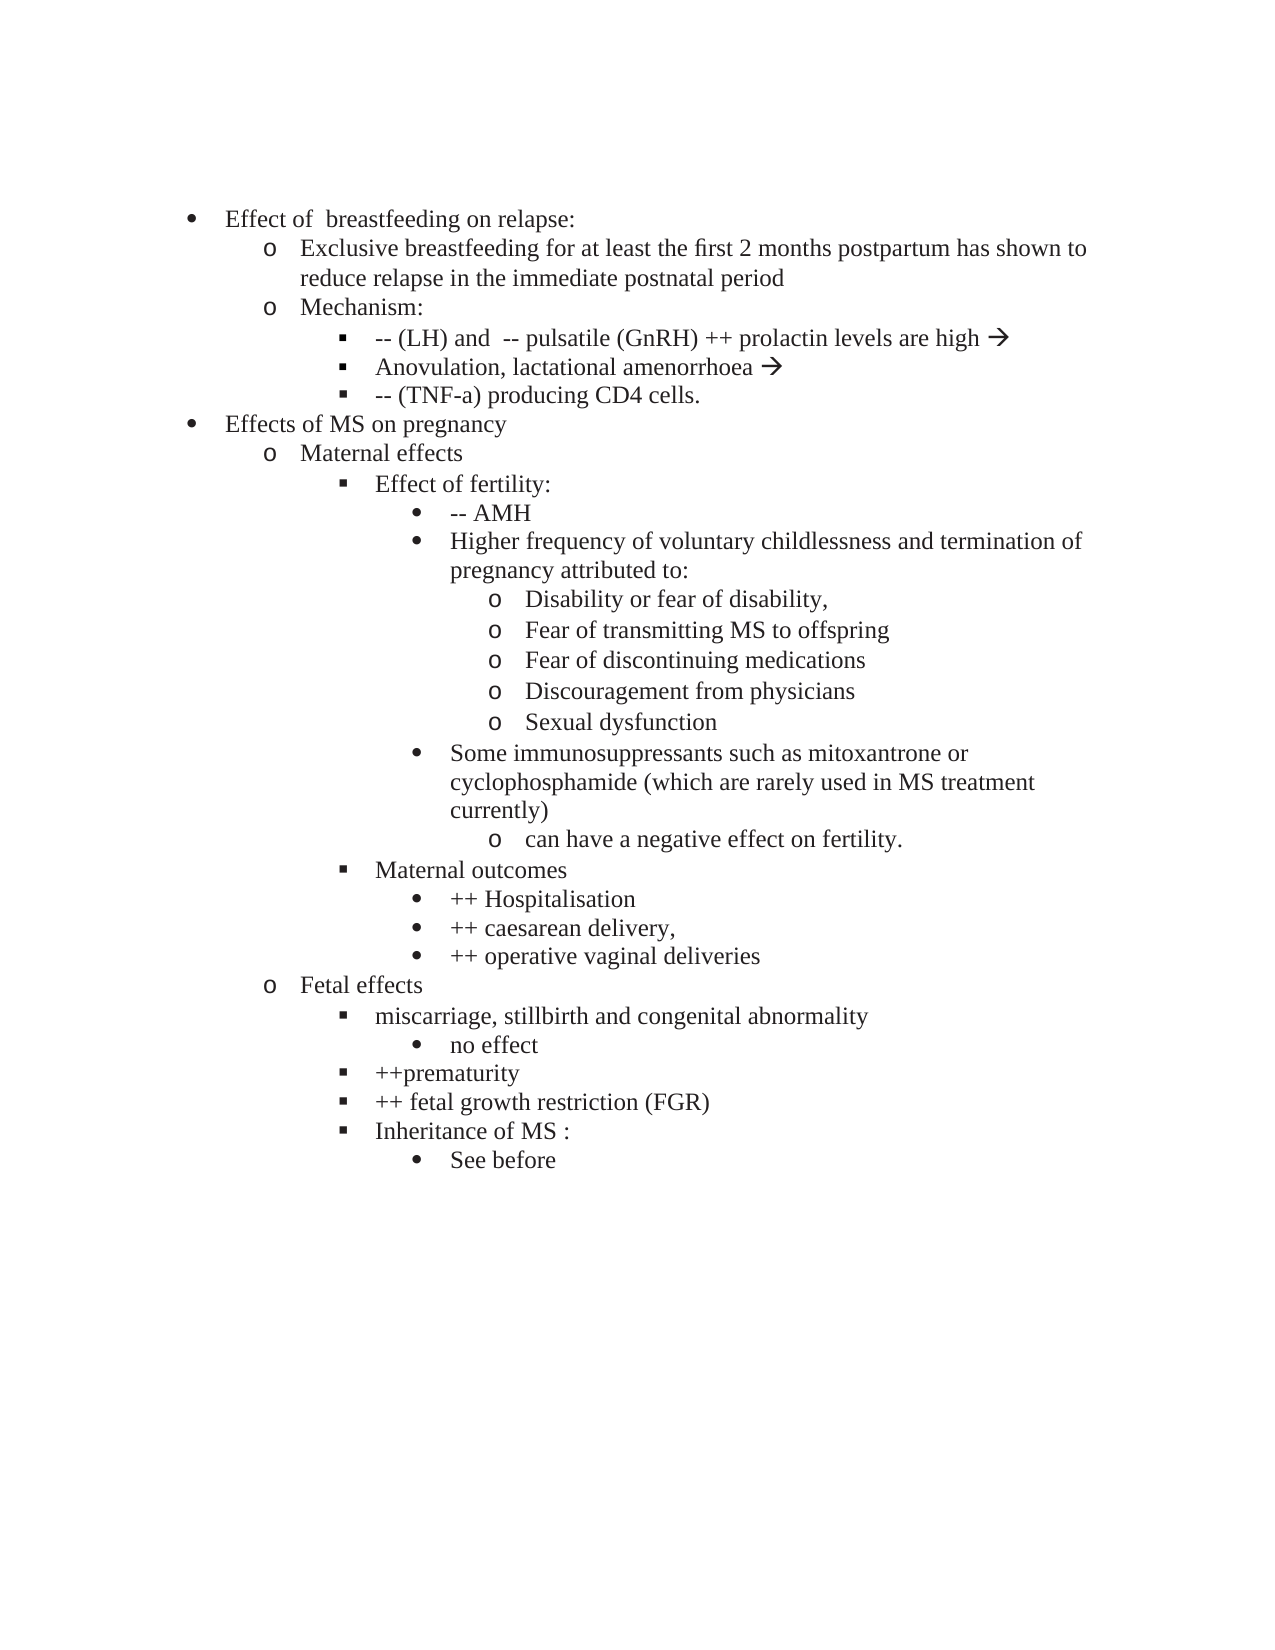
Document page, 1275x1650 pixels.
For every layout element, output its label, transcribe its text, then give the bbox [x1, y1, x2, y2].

list -- AMH [412, 498, 1125, 526]
list ++ fetal growth restriction (FGR) [337, 1087, 1125, 1116]
list Higher frequency of voluntary childlessness and termination of pregnancy attributed to: [412, 526, 1125, 584]
list can have a negative effect on fertility. [487, 824, 1125, 855]
list -- (LH) and -- pulsatile (GnRH) ++ prolactin levels are high  [337, 323, 1125, 352]
list Fetal effects [262, 970, 1125, 1001]
list Fear of discontinuing medications [487, 646, 1125, 676]
list miscarriage, stillbirth and congenital abnormality [337, 1001, 1125, 1030]
list Inheritance of MS : [337, 1116, 1125, 1145]
list Anovulation, lactational amenorrhoea  [337, 352, 1125, 381]
list Some immunosuppressants such as mitoxantrone or cyclophosphamide (which are rarely used in MS treatment currently) [412, 738, 1125, 824]
list See before [412, 1145, 1125, 1173]
list no effect [412, 1030, 1125, 1058]
list Exclusive breastfeeding for at least the ﬁrst 2 months postpartum has shown to reduce relapse in the immediate postnatal period [262, 233, 1125, 292]
list Effect of breastfeeding on relapse: [187, 204, 1125, 233]
list Effects of MS on pregnancy [187, 409, 1125, 438]
list Mechanism: [262, 292, 1125, 323]
list ++ operative vaginal deliveries [412, 941, 1125, 970]
list Effect of fertility: [337, 469, 1125, 498]
list Fear of transmitting MS to offspring [487, 615, 1125, 646]
list Sexual dysfunction [487, 707, 1125, 738]
list ++prematurity [337, 1058, 1125, 1087]
list -- (TNF-a) producing CD4 cells. [337, 381, 1125, 409]
list Maternal effects [262, 438, 1125, 469]
list Maternal outcomes [337, 855, 1125, 884]
list ++ caesarean delivery, [412, 913, 1125, 941]
list ++ Hospitalisation [412, 884, 1125, 913]
list Discouragement from physicians [487, 676, 1125, 707]
list Disability or fear of disability, [487, 584, 1125, 615]
